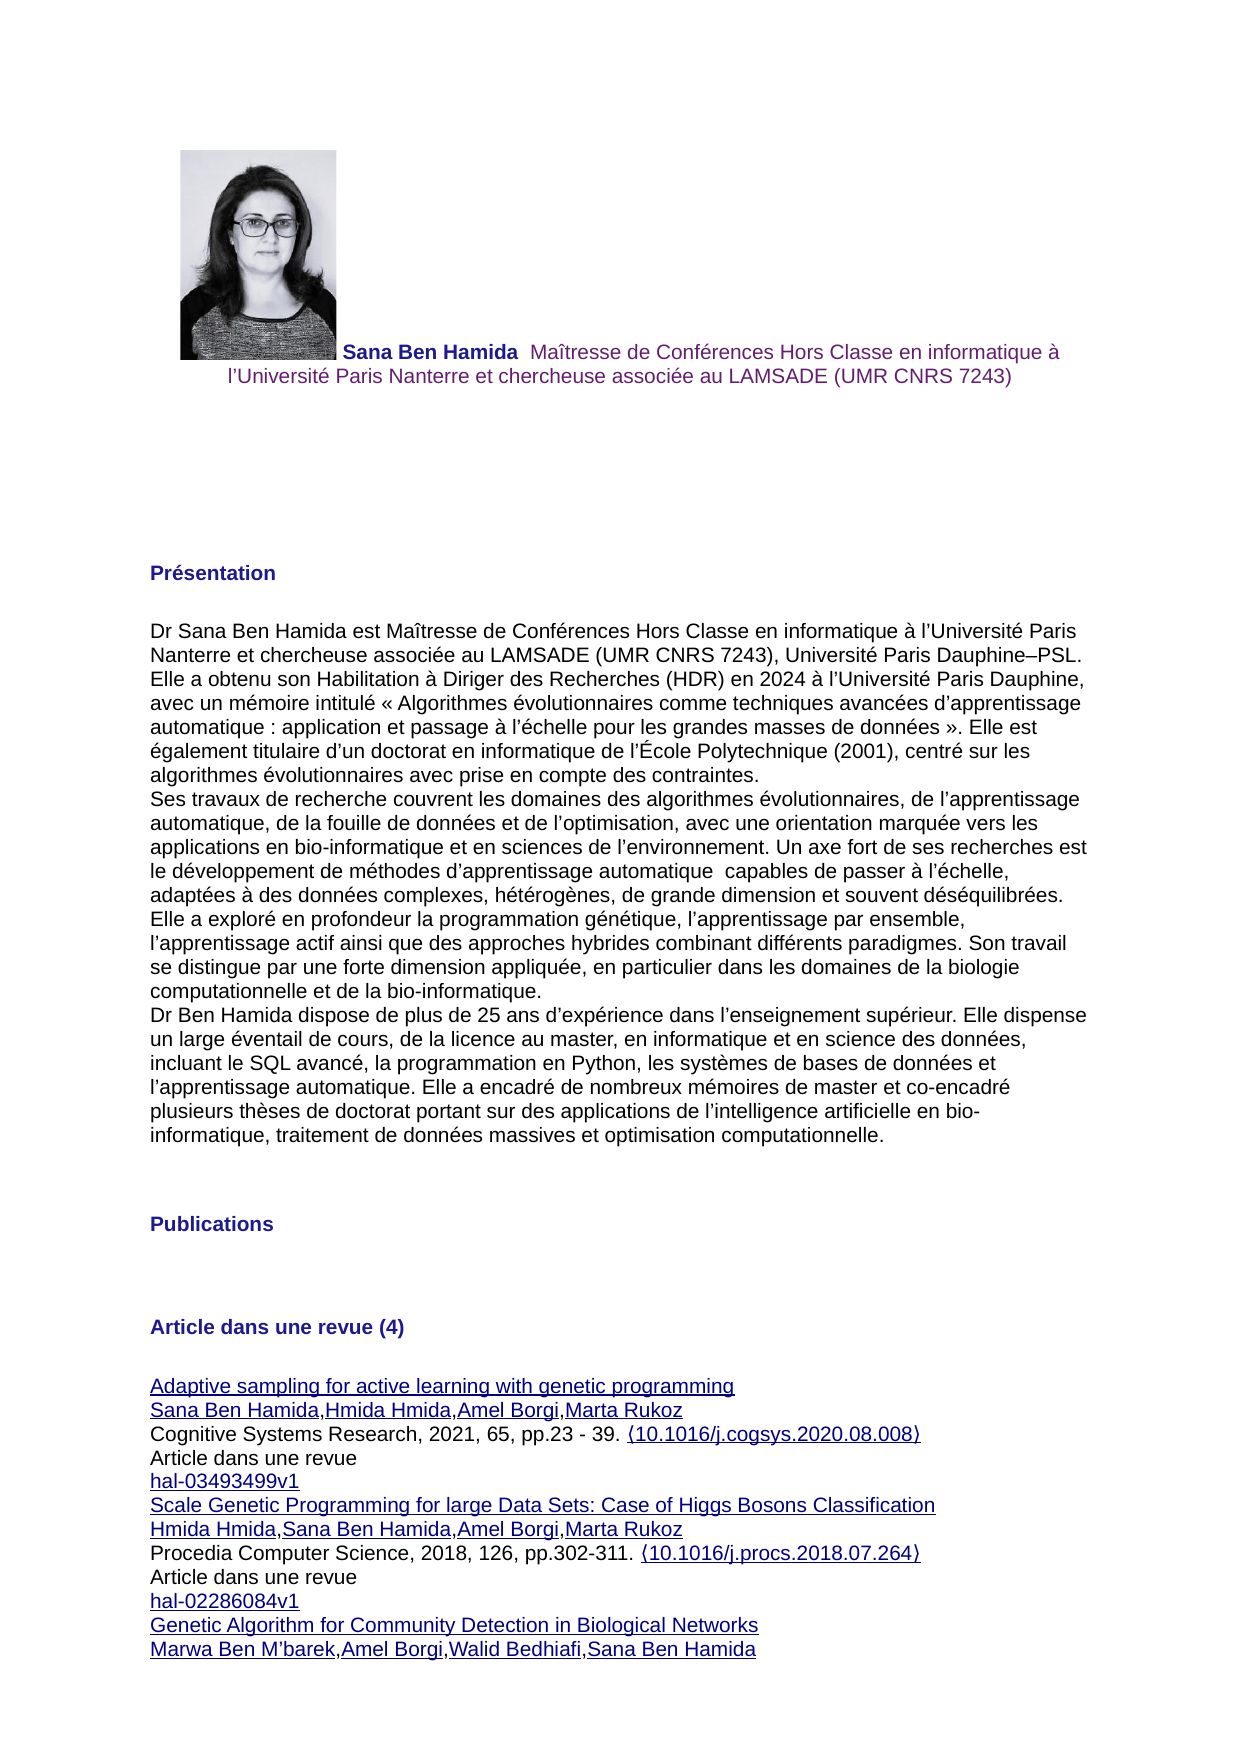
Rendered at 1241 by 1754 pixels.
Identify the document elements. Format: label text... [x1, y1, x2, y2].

table_cell Genetic Algorithm for Community Detection in Biological Networks Marwa Ben M’barek,Amel Borgi,Walid Bedhiafi,Sana Ben Hamida [150, 1613, 1090, 1661]
picture [180, 150, 337, 360]
table_header Adaptive sampling for active learning with genetic programming Sana Ben Hamida,Hmida Hmida,Amel Borgi,Marta Rukoz Cognitive Systems Research, 2021, 65, pp.23 - 39. ⟨10.1016/j.cogsys.2020.08.008⟩ Article dans une revue hal-03493499v1 [150, 1374, 1090, 1493]
subtitle Publications [150, 1212, 1090, 1236]
subtitle Sana Ben Hamida Maîtresse de Conférences Hors Classe en informatique à l’Université Paris Nanterre et chercheuse associée au LAMSADE (UMR CNRS 7243) [150, 150, 1090, 388]
text Dr Sana Ben Hamida est Maîtresse de Conférences Hors Classe en informatique à l’Université Paris Nanterre et chercheuse associée au LAMSADE (UMR CNRS 7243), Université Paris Dauphine–PSL. Elle a obtenu son Habilitation à Diriger des Recherches (HDR) en 2024 à l’Université Paris Dauphine, avec un mémoire intitulé « Algorithmes évolutionnaires comme techniques avancées d’apprentissage automatique : application et passage à l’échelle pour les grandes masses de données ». Elle est également titulaire d’un doctorat en informatique de l’École Polytechnique (2001), centré sur les algorithmes évolutionnaires avec prise en compte des contraintes. [150, 619, 1090, 787]
subtitle Présentation [150, 561, 1090, 585]
text Ses travaux de recherche couvrent les domaines des algorithmes évolutionnaires, de l’apprentissage automatique, de la fouille de données et de l’optimisation, avec une orientation marquée vers les applications en bio-informatique et en sciences de l’environnement. Un axe fort de ses recherches est le développement de méthodes d’apprentissage automatique capables de passer à l’échelle, adaptées à des données complexes, hétérogènes, de grande dimension et souvent déséquilibrées. Elle a exploré en profondeur la programmation génétique, l’apprentissage par ensemble, l’apprentissage actif ainsi que des approches hybrides combinant différents paradigmes. Son travail se distingue par une forte dimension appliquée, en particulier dans les domaines de la biologie computationnelle et de la bio-informatique. [150, 787, 1090, 1003]
table_cell Scale Genetic Programming for large Data Sets: Case of Higgs Bosons Classification Hmida Hmida,Sana Ben Hamida,Amel Borgi,Marta Rukoz Procedia Computer Science, 2018, 126, pp.302-311. ⟨10.1016/j.procs.2018.07.264⟩ Article dans une revue hal-02286084v1 [150, 1493, 1090, 1613]
text Dr Ben Hamida dispose de plus de 25 ans d’expérience dans l’enseignement supérieur. Elle dispense un large éventail de cours, de la licence au master, en informatique et en science des données, incluant le SQL avancé, la programmation en Python, les systèmes de bases de données et l’apprentissage automatique. Elle a encadré de nombreux mémoires de master et co-encadré plusieurs thèses de doctorat portant sur des applications de l’intelligence artificielle en bio-informatique, traitement de données massives et optimisation computationnelle. [150, 1003, 1090, 1146]
subtitle Article dans une revue (4) [150, 1315, 1090, 1339]
